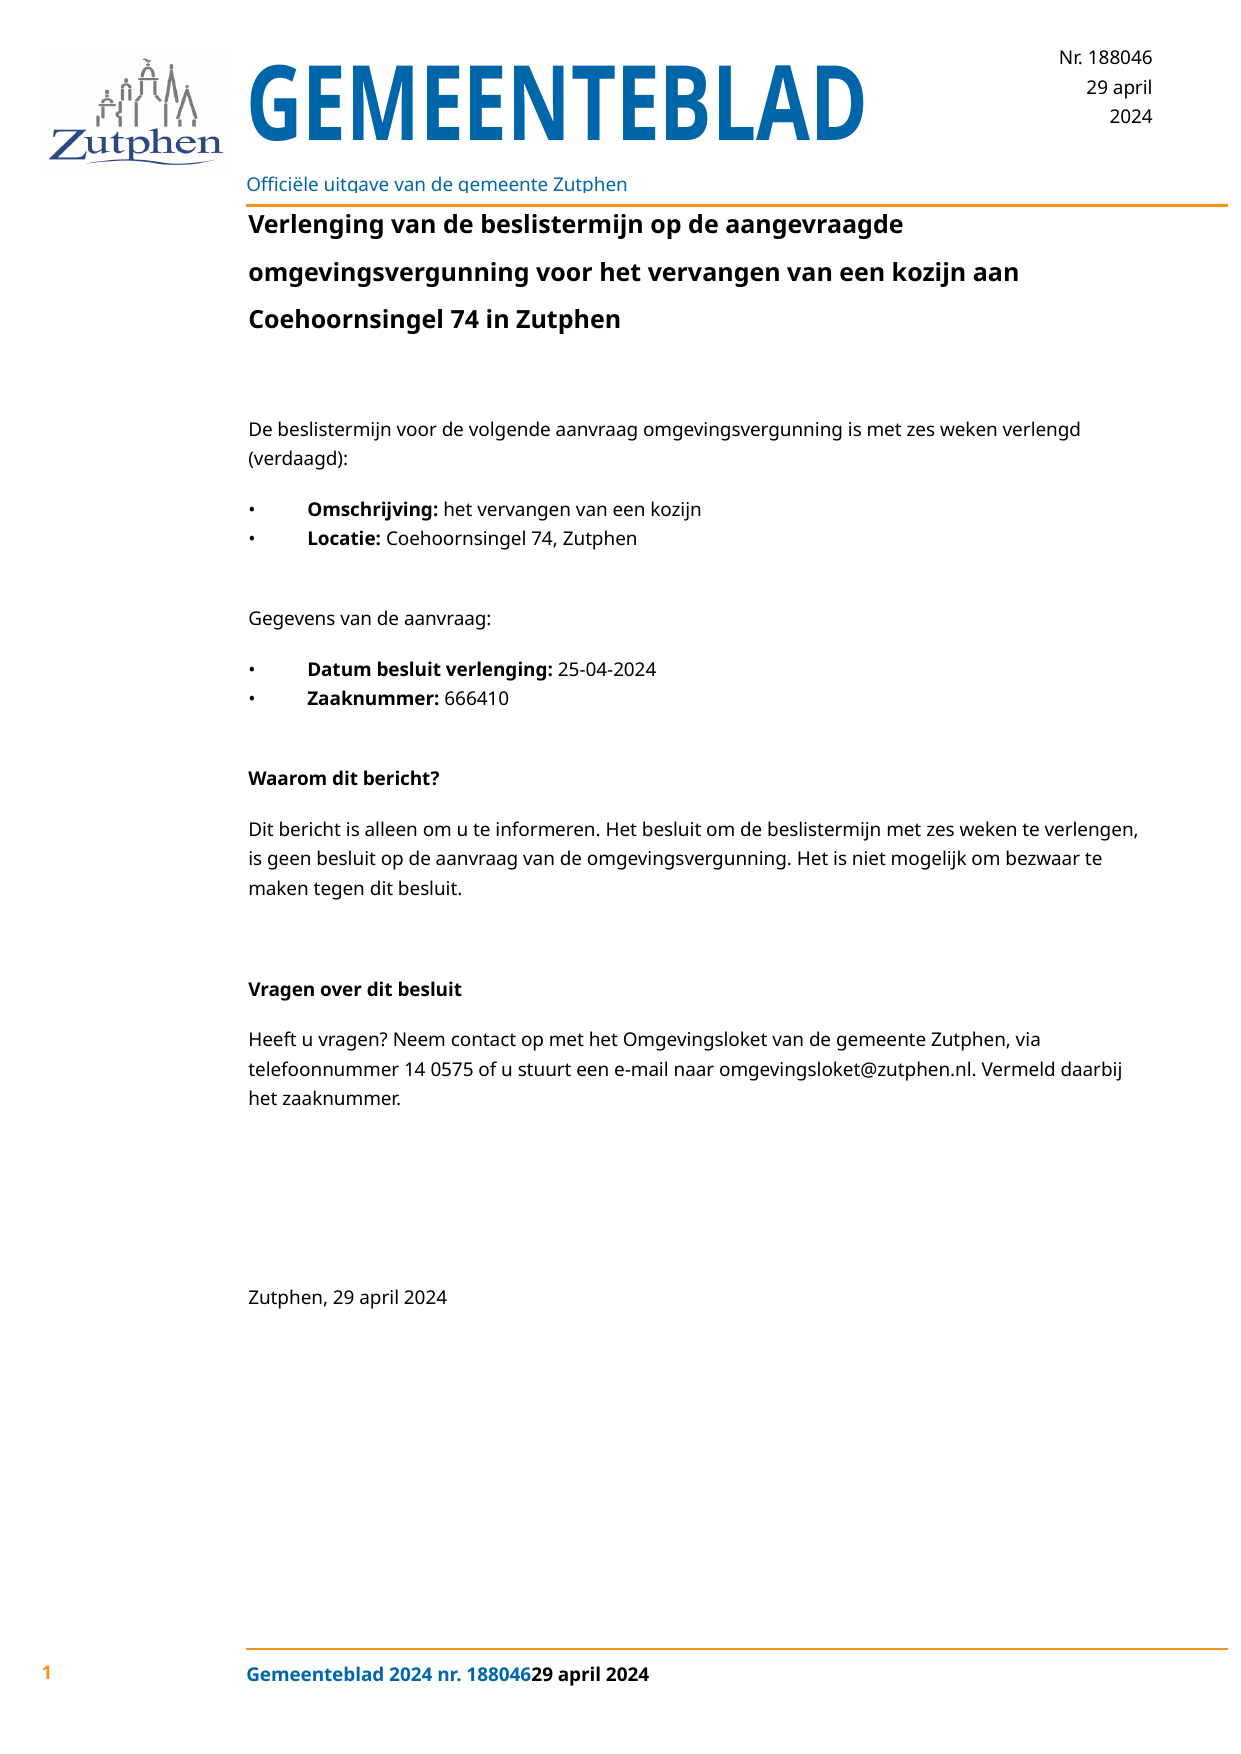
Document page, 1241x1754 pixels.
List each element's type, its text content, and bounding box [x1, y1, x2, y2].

list Datum besluit verlenging: 25-04-2024 [248, 656, 1152, 682]
text Gegevens van de aanvraag: [248, 606, 1152, 631]
text Dit bericht is alleen om u te informeren. Het besluit om de beslistermijn met zes weken te verlengen, is geen besluit op de aanvraag van de omgevingsvergunning. Het is niet mogelijk om bezwaar te maken tegen dit besluit. [248, 816, 1152, 901]
text Heeft u vragen? Neem contact op met het Omgevingsloket van de gemeente Zutphen, via telefoonnummer 14 0575 of u stuurt een e-mail naar omgevingsloket@zutphen.nl. Vermeld daarbij het zaaknummer. [248, 1026, 1152, 1111]
list Locatie: Coehoornsingel 74, Zutphen [248, 526, 1152, 551]
picture [41, 47, 231, 172]
text De beslistermijn voor de volgende aanvraag omgevingsvergunning is met zes weken verlengd (verdaagd): [248, 416, 1152, 471]
text Zutphen, 29 april 2024 [248, 1284, 1152, 1310]
list Zaaknummer: 666410 [248, 686, 1152, 711]
text Vragen over dit besluit [248, 976, 1152, 1002]
text Verlenging van de beslistermijn op de aangevraagde omgevingsvergunning voor het vervangen van een kozijn aan Coehoornsingel 74 in Zutphen [248, 207, 1152, 336]
list Omschrijving: het vervangen van een kozijn [248, 496, 1152, 522]
text Waarom dit bericht? [248, 766, 1152, 791]
